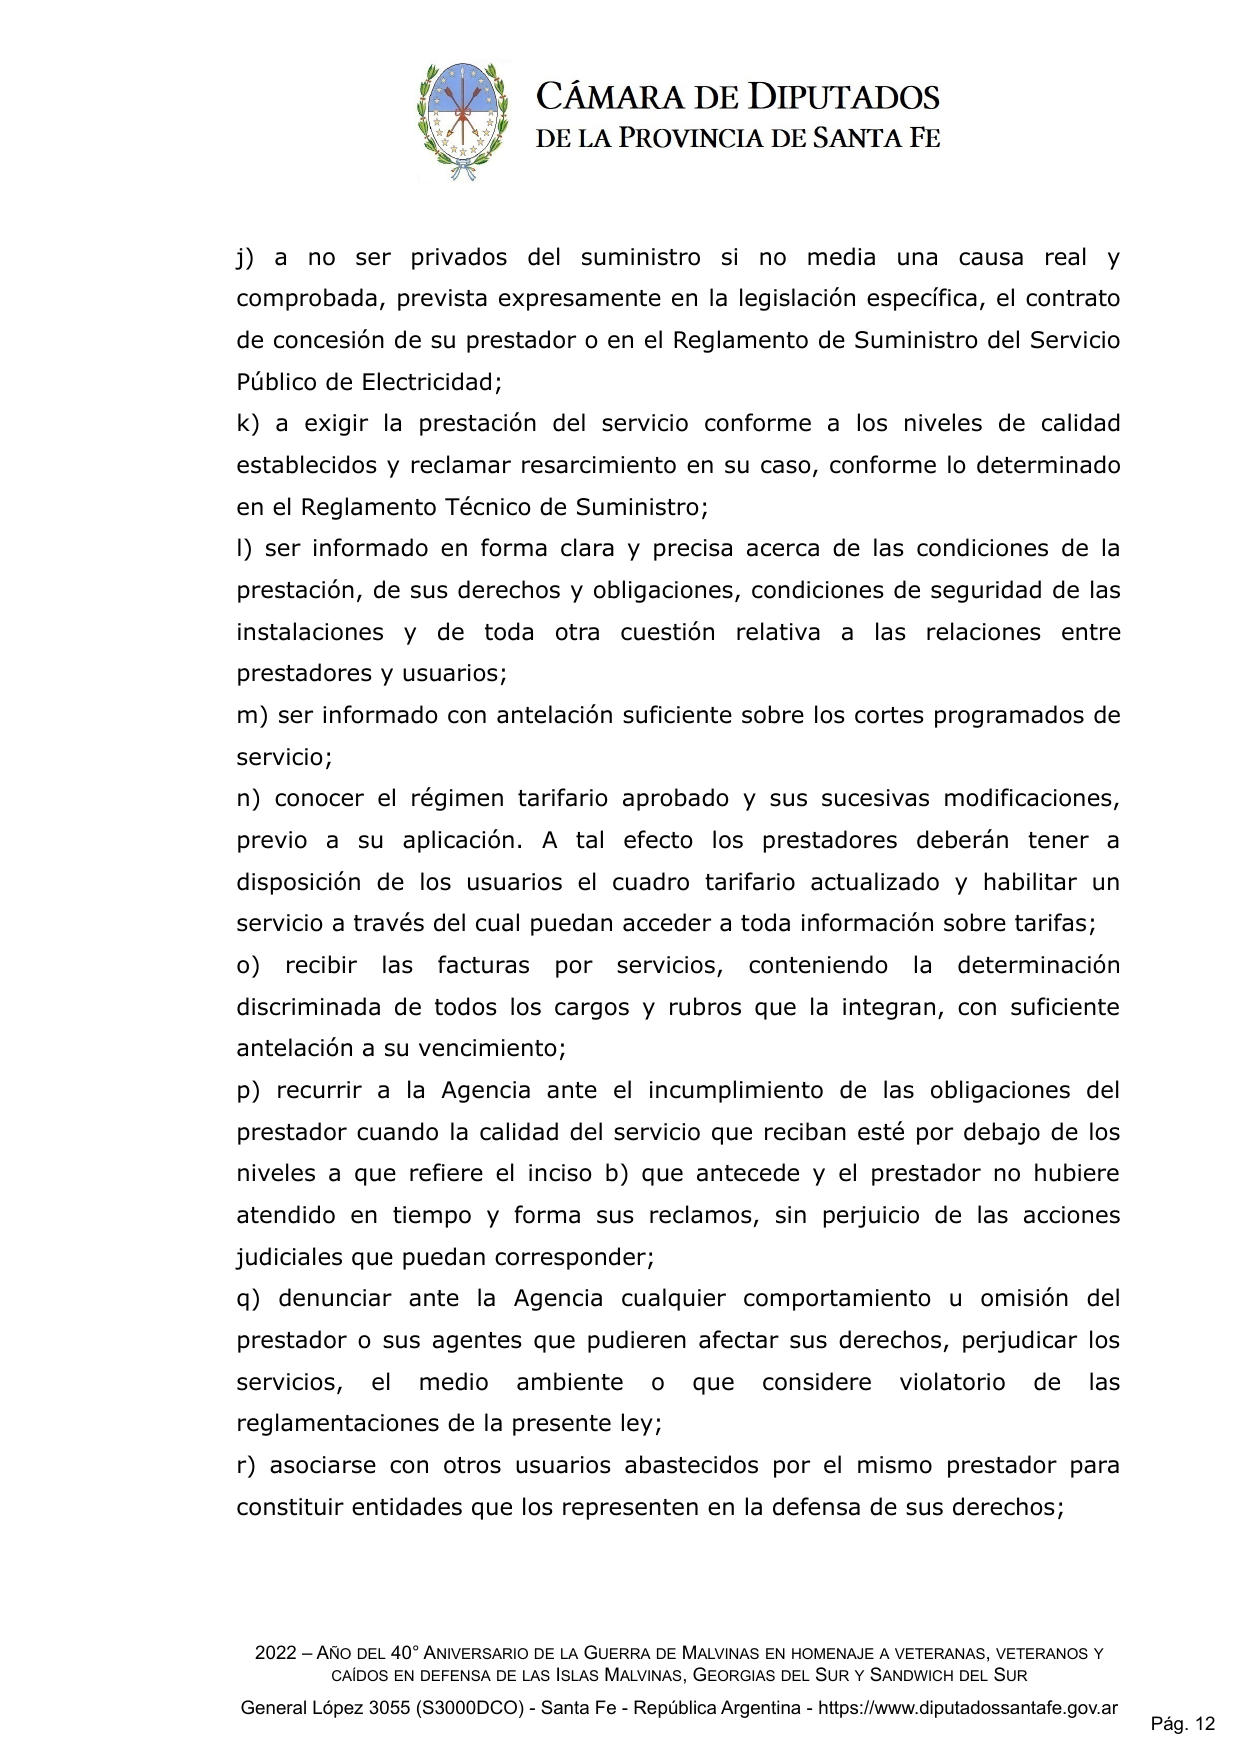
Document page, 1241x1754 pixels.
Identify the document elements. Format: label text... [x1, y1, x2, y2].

picture [413, 59, 945, 183]
text l) ser informado en forma clara y precisa acerca de las condiciones de la prestación, de sus derechos y obligaciones, condiciones de seguridad de las instalaciones y de toda otra cuestión relativa a las relaciones entre prestadores y usuarios; [236, 534, 1122, 687]
text p) recurrir a la Agencia ante el incumplimiento de las obligaciones del prestador cuando la calidad del servicio que reciban esté por debajo de los niveles a que refiere el inciso b) que antecede y el prestador no hubiere atendido en tiempo y forma sus reclamos, sin perjuicio de las acciones judiciales que puedan corresponder; [236, 1076, 1122, 1270]
text q) denunciar ante la Agencia cualquier comportamiento u omisión del prestador o sus agentes que pudieren afectar sus derechos, perjudicar los servicios, el medio ambiente o que considere violatorio de las reglamentaciones de la presente ley; [236, 1284, 1122, 1437]
text o) recibir las facturas por servicios, conteniendo la determinación discriminada de todos los cargos y rubros que la integran, con suficiente antelación a su vencimiento; [236, 951, 1122, 1062]
text m) ser informado con antelación suficiente sobre los cortes programados de servicio; [236, 701, 1122, 770]
text n) conocer el régimen tarifario aprobado y sus sucesivas modificaciones, previo a su aplicación. A tal efecto los prestadores deberán tener a disposición de los usuarios el cuadro tarifario actualizado y habilitar un servicio a través del cual puedan acceder a toda información sobre tarifas; [236, 784, 1122, 937]
text j) a no ser privados del suministro si no media una causa real y comprobada, prevista expresamente en la legislación específica, el contrato de concesión de su prestador o en el Reglamento de Suministro del Servicio Público de Electricidad; [236, 242, 1122, 395]
text k) a exigir la prestación del servicio conforme a los niveles de calidad establecidos y reclamar resarcimiento en su caso, conforme lo determinado en el Reglamento Técnico de Suministro; [236, 409, 1122, 520]
text r) asociarse con otros usuarios abastecidos por el mismo prestador para constituir entidades que los representen en la defensa de sus derechos; [236, 1451, 1122, 1520]
